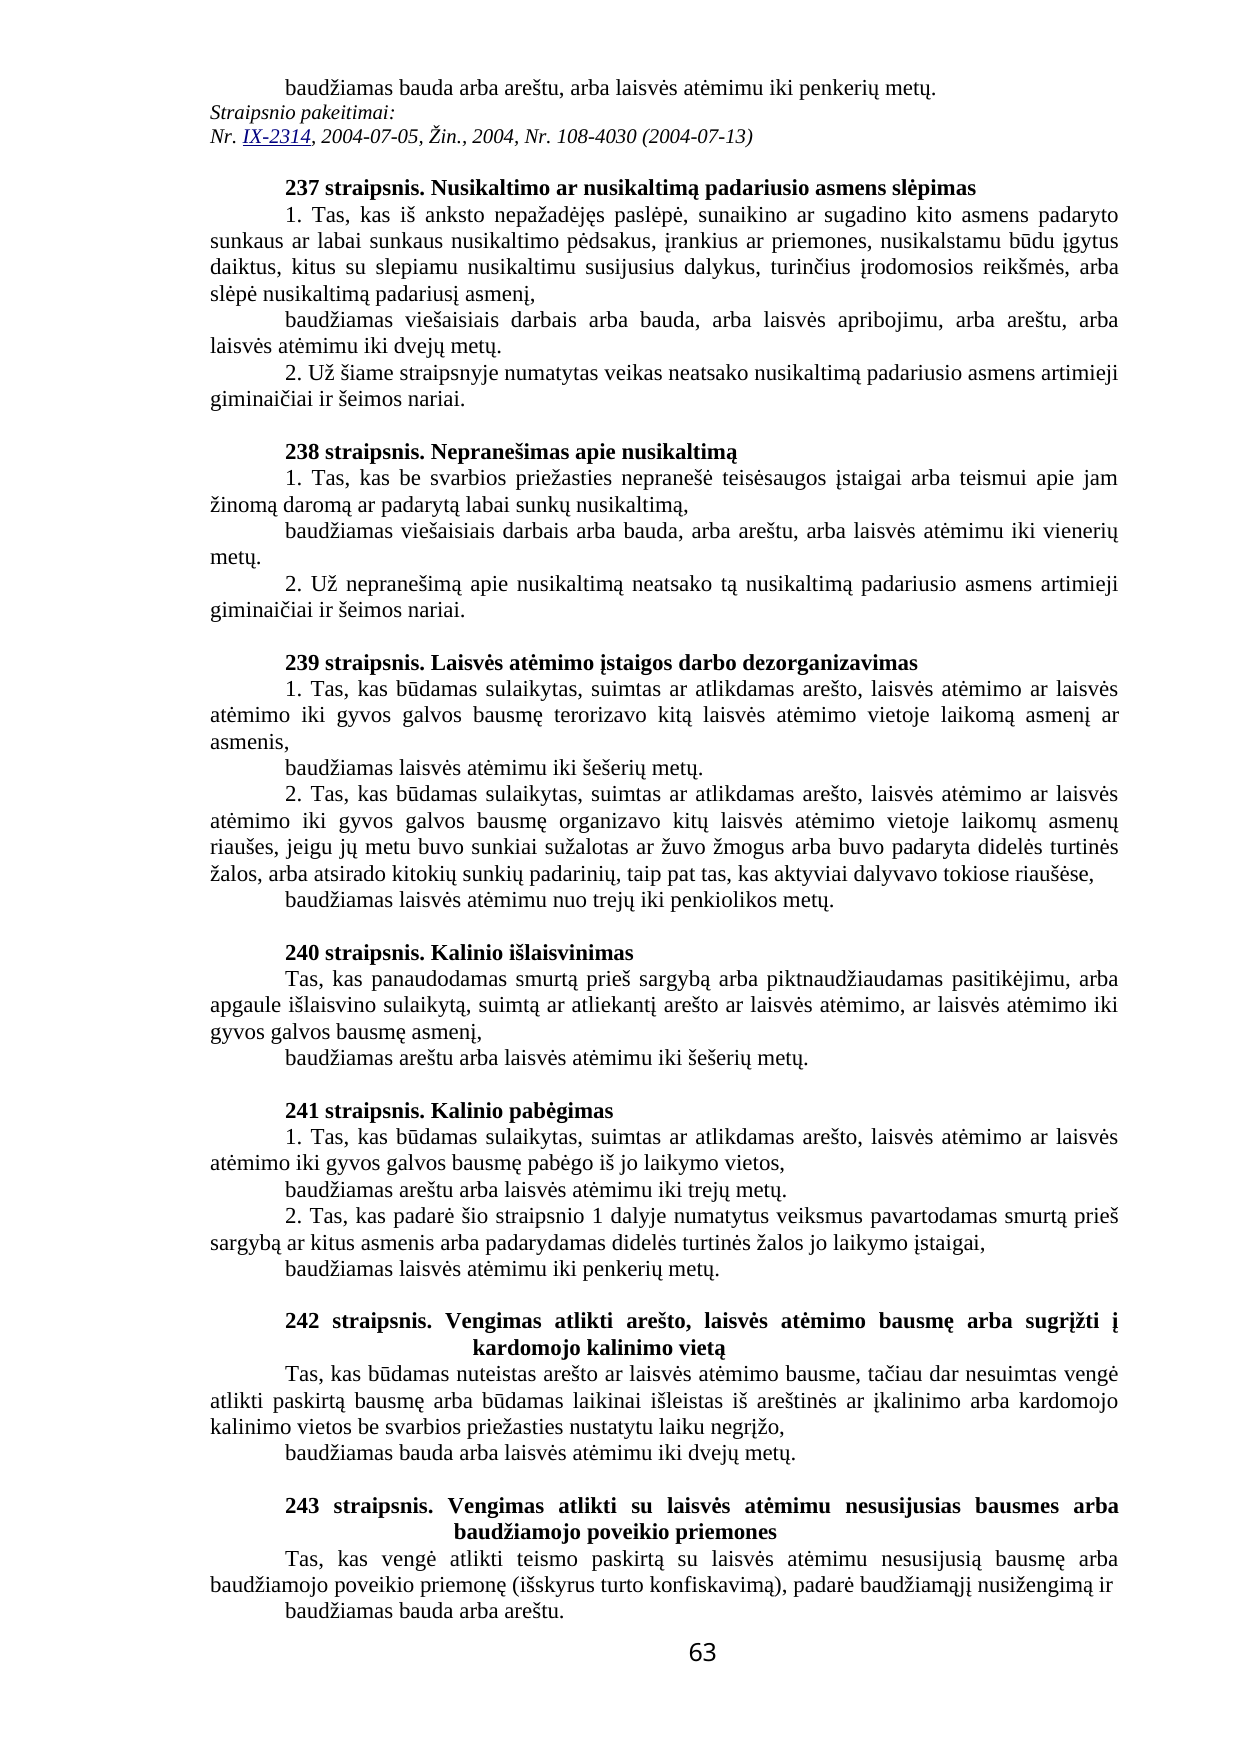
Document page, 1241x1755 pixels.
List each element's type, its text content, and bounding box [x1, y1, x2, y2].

text 242 straipsnis. Vengimas atlikti arešto, laisvės atėmimo bausmę arba sugrįžti į kardomojo kalinimo vietą [285, 1308, 1120, 1360]
text 1. Tas, kas be svarbios priežasties nepranešė teisėsaugos įstaigai arba teismui apie jam žinomą daromą ar padarytą labai sunkų nusikaltimą, [210, 464, 1120, 517]
text baudžiamas bauda arba areštu. [210, 1597, 1120, 1624]
text 238 straipsnis. Nepranešimas apie nusikaltimą [210, 438, 1120, 464]
text Tas, kas būdamas nuteistas arešto ar laisvės atėmimo bausme, tačiau dar nesuimtas vengė atlikti paskirtą bausmę arba būdamas laikinai išleistas iš areštinės ar įkalinimo arba kardomojo kalinimo vietos be svarbios priežasties nustatytu laiku negrįžo, [210, 1360, 1120, 1439]
text Tas, kas vengė atlikti teismo paskirtą su laisvės atėmimu nesusijusią bausmę arba baudžiamojo poveikio priemonę (išskyrus turto konfiskavimą), padarė baudžiamąjį nusižengimą ir [210, 1545, 1120, 1597]
text 237 straipsnis. Nusikaltimo ar nusikaltimą padariusio asmens slėpimas [210, 174, 1120, 201]
text Nr. IX-2314, 2004-07-05, Žin., 2004, Nr. 108-4030 (2004-07-13) [210, 124, 1120, 148]
text baudžiamas viešaisiais darbais arba bauda, arba areštu, arba laisvės atėmimu iki vienerių metų. [210, 517, 1120, 570]
text baudžiamas areštu arba laisvės atėmimu iki šešerių metų. [210, 1044, 1120, 1070]
text baudžiamas laisvės atėmimu nuo trejų iki penkiolikos metų. [210, 886, 1120, 912]
text 240 straipsnis. Kalinio išlaisvinimas [210, 939, 1120, 965]
text 1. Tas, kas būdamas sulaikytas, suimtas ar atlikdamas arešto, laisvės atėmimo ar laisvės atėmimo iki gyvos galvos bausmę terorizavo kitą laisvės atėmimo vietoje laikomą asmenį ar asmenis, [210, 675, 1120, 754]
text 2. Tas, kas būdamas sulaikytas, suimtas ar atlikdamas arešto, laisvės atėmimo ar laisvės atėmimo iki gyvos galvos bausmę organizavo kitų laisvės atėmimo vietoje laikomų asmenų riaušes, jeigu jų metu buvo sunkiai sužalotas ar žuvo žmogus arba buvo padaryta didelės turtinės žalos, arba atsirado kitokių sunkių padarinių, taip pat tas, kas aktyviai dalyvavo tokiose riaušėse, [210, 781, 1120, 886]
text 1. Tas, kas būdamas sulaikytas, suimtas ar atlikdamas arešto, laisvės atėmimo ar laisvės atėmimo iki gyvos galvos bausmę pabėgo iš jo laikymo vietos, [210, 1123, 1120, 1176]
text 2. Tas, kas padarė šio straipsnio 1 dalyje numatytus veiksmus pavartodamas smurtą prieš sargybą ar kitus asmenis arba padarydamas didelės turtinės žalos jo laikymo įstaigai, [210, 1202, 1120, 1255]
text 2. Už šiame straipsnyje numatytas veikas neatsako nusikaltimą padariusio asmens artimieji giminaičiai ir šeimos nariai. [210, 359, 1120, 412]
text baudžiamas bauda arba laisvės atėmimu iki dvejų metų. [210, 1439, 1120, 1466]
text baudžiamas viešaisiais darbais arba bauda, arba laisvės apribojimu, arba areštu, arba laisvės atėmimu iki dvejų metų. [210, 306, 1120, 359]
text 243 straipsnis. Vengimas atlikti su laisvės atėmimu nesusijusias bausmes arba baudžiamojo poveikio priemones [285, 1492, 1120, 1545]
text baudžiamas bauda arba areštu, arba laisvės atėmimu iki penkerių metų. [210, 73, 1120, 100]
text Tas, kas panaudodamas smurtą prieš sargybą arba piktnaudžiaudamas pasitikėjimu, arba apgaule išlaisvino sulaikytą, suimtą ar atliekantį arešto ar laisvės atėmimo, ar laisvės atėmimo iki gyvos galvos bausmę asmenį, [210, 965, 1120, 1044]
text Straipsnio pakeitimai: [210, 100, 1120, 124]
text baudžiamas laisvės atėmimu iki šešerių metų. [210, 754, 1120, 781]
text 239 straipsnis. Laisvės atėmimo įstaigos darbo dezorganizavimas [210, 649, 1120, 675]
text 2. Už nepranešimą apie nusikaltimą neatsako tą nusikaltimą padariusio asmens artimieji giminaičiai ir šeimos nariai. [210, 570, 1120, 622]
text 1. Tas, kas iš anksto nepažadėjęs paslėpė, sunaikino ar sugadino kito asmens padaryto sunkaus ar labai sunkaus nusikaltimo pėdsakus, įrankius ar priemones, nusikalstamu būdu įgytus daiktus, kitus su slepiamu nusikaltimu susijusius dalykus, turinčius įrodomosios reikšmės, arba slėpė nusikaltimą padariusį asmenį, [210, 201, 1120, 306]
text baudžiamas laisvės atėmimu iki penkerių metų. [210, 1255, 1120, 1281]
text 241 straipsnis. Kalinio pabėgimas [210, 1097, 1120, 1123]
text baudžiamas areštu arba laisvės atėmimu iki trejų metų. [210, 1176, 1120, 1202]
